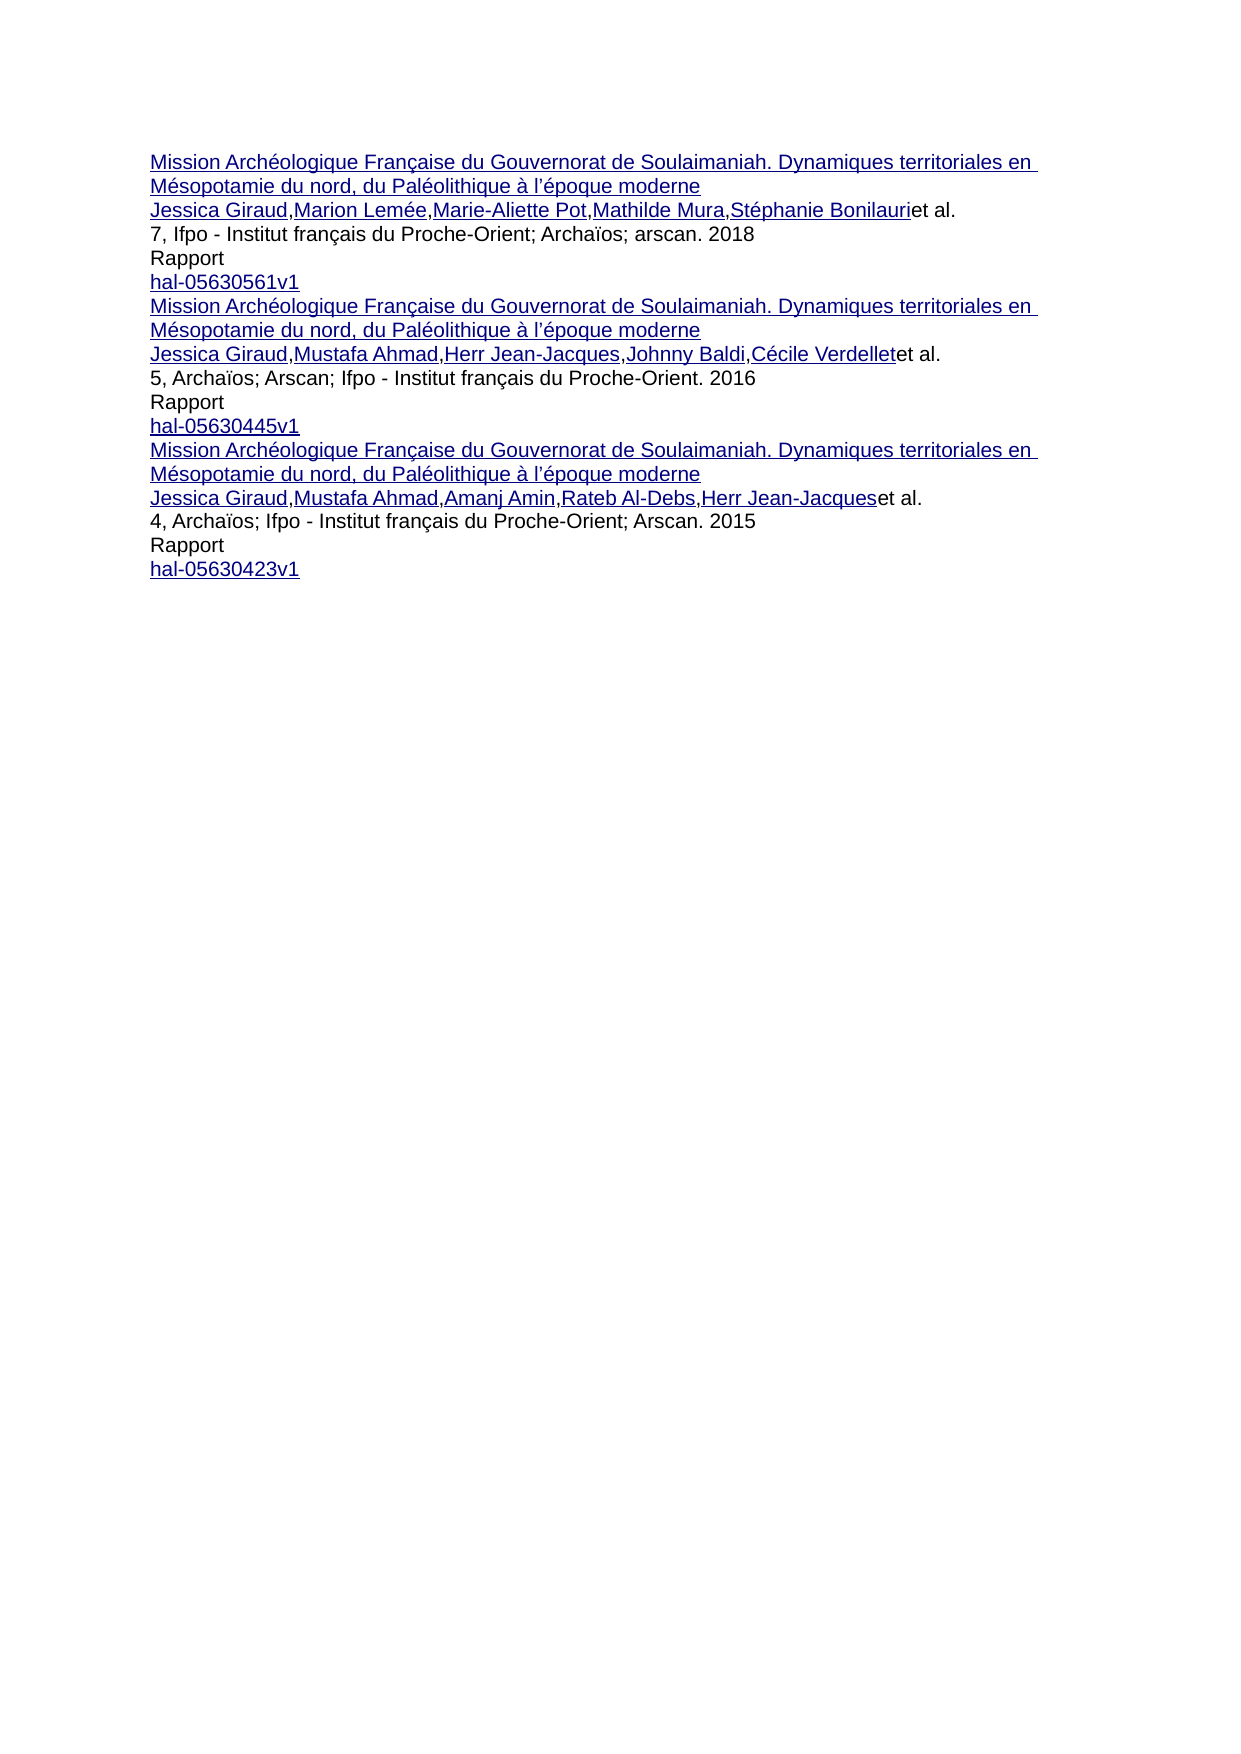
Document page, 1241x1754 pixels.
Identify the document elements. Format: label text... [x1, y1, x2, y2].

table_cell Mission Archéologique Française du Gouvernorat de Soulaimaniah. Dynamiques territoriales en Mésopotamie du nord, du Paléolithique à l’époque moderne Jessica Giraud,Mustafa Ahmad,Herr Jean-Jacques,Johnny Baldi,Cécile Verdelletet al. 5, Archaïos; Arscan; Ifpo - Institut français du Proche-Orient. 2016 Rapport hal-05630445v1 [150, 294, 1090, 437]
table_cell Mission Archéologique Française du Gouvernorat de Soulaimaniah. Dynamiques territoriales en Mésopotamie du nord, du Paléolithique à l’époque moderne Jessica Giraud,Marion Lemée,Marie-Aliette Pot,Mathilde Mura,Stéphanie Bonilauriet al. 7, Ifpo - Institut français du Proche-Orient; Archaïos; arscan. 2018 Rapport hal-05630561v1 [150, 150, 1090, 294]
table_cell Mission Archéologique Française du Gouvernorat de Soulaimaniah. Dynamiques territoriales en Mésopotamie du nord, du Paléolithique à l’époque moderne Jessica Giraud,Mustafa Ahmad,Amanj Amin,Rateb Al-Debs,Herr Jean-Jacqueset al. 4, Archaïos; Ifpo - Institut français du Proche-Orient; Arscan. 2015 Rapport hal-05630423v1 [150, 438, 1090, 581]
